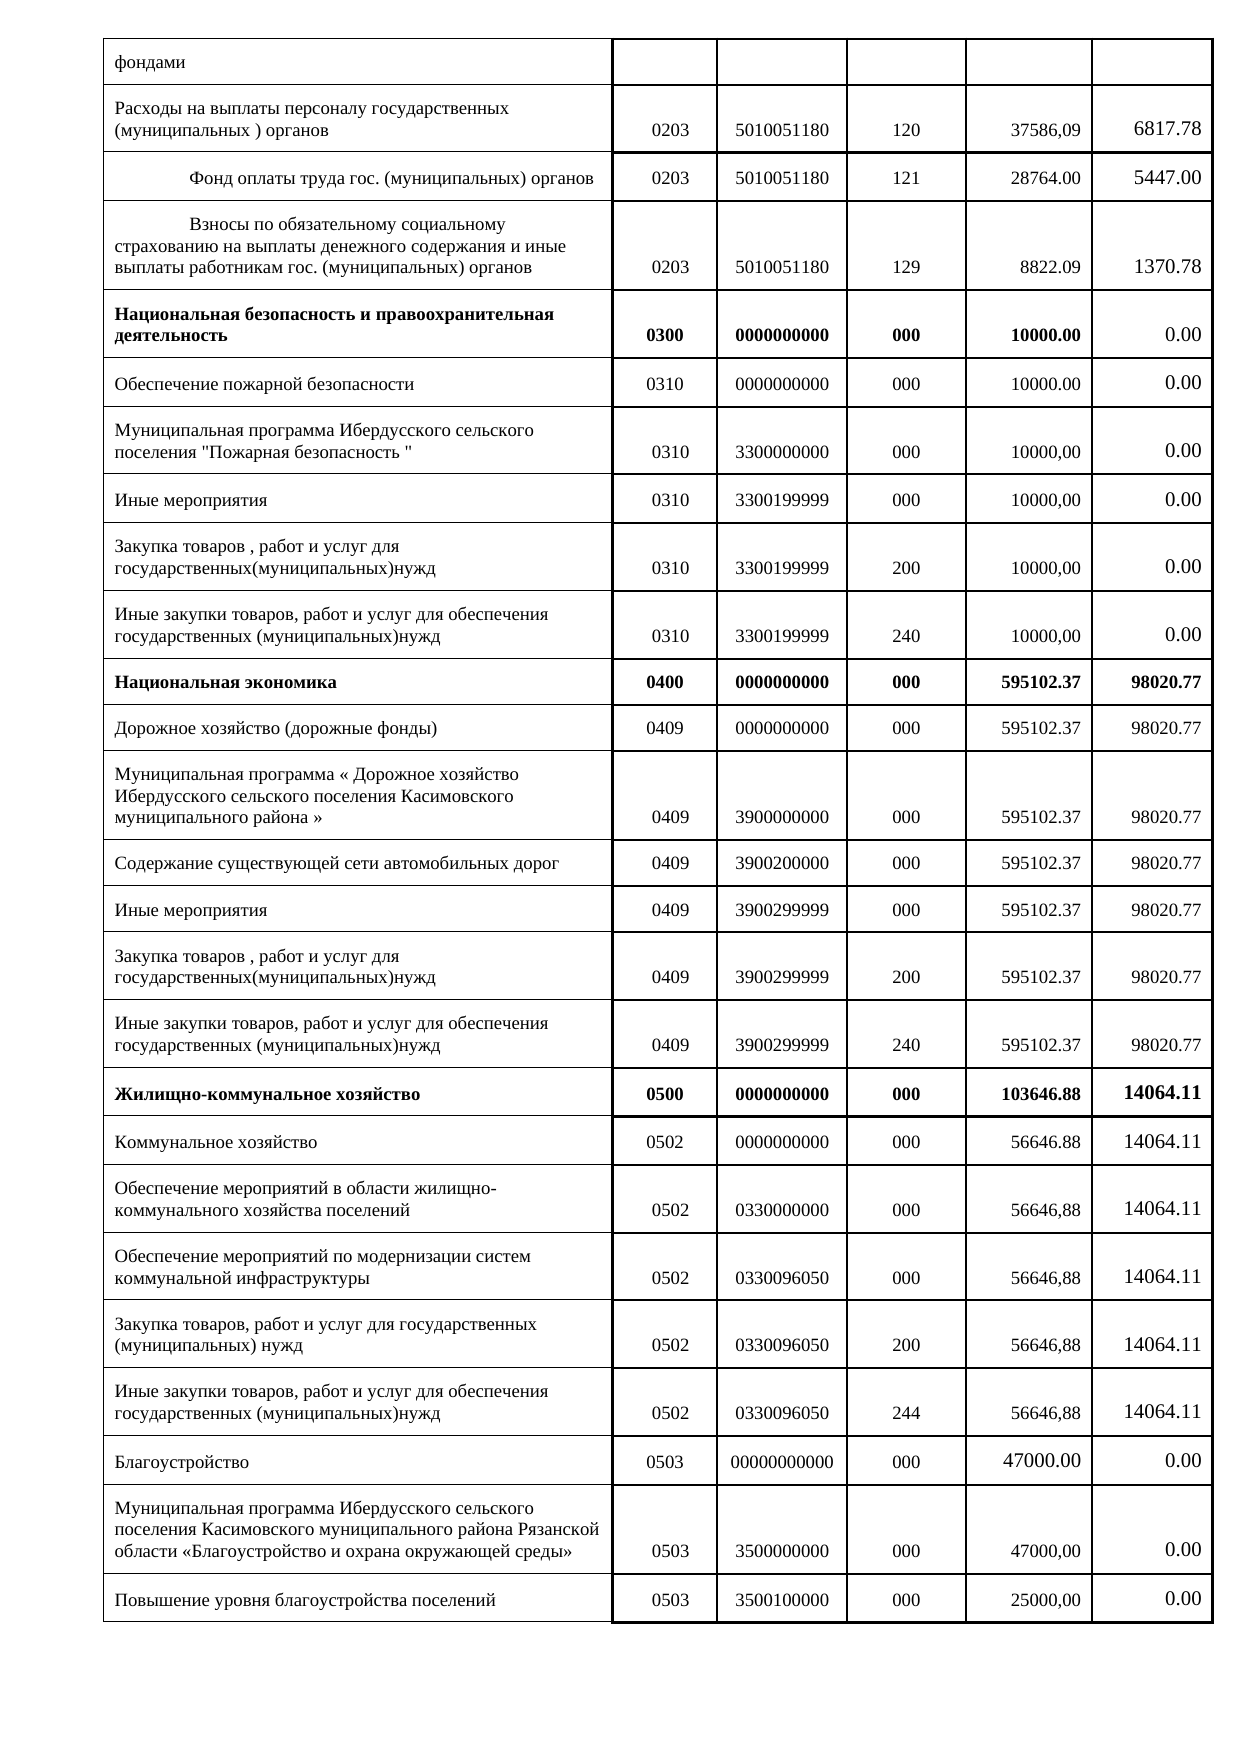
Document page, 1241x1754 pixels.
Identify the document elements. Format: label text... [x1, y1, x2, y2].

table_cell Обеспечение пожарной безопасности [104, 358, 611, 406]
table_cell 000 [848, 1166, 965, 1232]
table_cell 0,00 [1093, 1575, 1211, 1621]
table_cell 0502 [614, 1118, 716, 1164]
table_cell 200 [848, 524, 965, 590]
table_cell 3900299999 [718, 933, 846, 999]
table_cell Благоустройство [104, 1436, 611, 1483]
table_cell фондами [104, 39, 611, 84]
table_cell 200 [848, 1301, 965, 1367]
table_cell 0203 [614, 202, 716, 289]
table_cell [718, 40, 846, 84]
table_cell 244 [848, 1369, 965, 1435]
table_cell 000 [848, 359, 965, 406]
table_cell 5010051180 [718, 86, 846, 151]
table_cell 0310 [614, 475, 716, 522]
table_cell 595102,37 [967, 1001, 1091, 1067]
table_cell Иные мероприятия [104, 474, 611, 522]
table_cell 0000000000 [718, 1118, 846, 1164]
table_cell 5010051180 [718, 202, 846, 289]
table_cell 3300000000 [718, 408, 846, 473]
table_cell 0000000000 [718, 706, 846, 750]
table_cell 3900299999 [718, 1001, 846, 1067]
table_cell 0310 [614, 524, 716, 590]
table_cell 3900200000 [718, 841, 846, 885]
table_cell 47000,00 [967, 1486, 1091, 1573]
table_cell 0300 [614, 291, 716, 357]
table_cell 3300199999 [718, 524, 846, 590]
table_cell 6817,78 [1093, 86, 1211, 151]
table_cell 595102,37 [967, 841, 1091, 885]
table_cell 14064,11 [1093, 1234, 1211, 1299]
table_cell 0000000000 [718, 1069, 846, 1115]
table_cell 0,00 [1093, 359, 1211, 406]
table_cell 0503 [614, 1575, 716, 1621]
table_cell 595102,37 [967, 933, 1091, 999]
table_cell 98020,77 [1093, 841, 1211, 885]
table_cell 0203 [614, 154, 716, 200]
table_cell 240 [848, 1001, 965, 1067]
table_cell 0409 [614, 841, 716, 885]
table_cell 000 [848, 1575, 965, 1621]
table_cell Дорожное хозяйство (дорожные фонды) [104, 705, 611, 750]
table_cell Содержание существующей сети автомобильных дорог [104, 840, 611, 885]
table_cell 0,00 [1093, 524, 1211, 590]
table_cell 595102,37 [967, 706, 1091, 750]
table_cell 14064,11 [1093, 1118, 1211, 1164]
table_cell Повышение уровня благоустройства поселений [104, 1574, 611, 1621]
table_cell 0,00 [1093, 1486, 1211, 1573]
table_cell 0,00 [1093, 592, 1211, 657]
table_cell Обеспечение мероприятий в области жилищно-коммунального хозяйства поселений [104, 1165, 611, 1232]
table_cell [967, 40, 1091, 84]
table_cell 0409 [614, 706, 716, 750]
table_cell Национальная экономика [104, 659, 611, 703]
table_cell Фонд оплаты труда гос. (муниципальных) органов [104, 152, 611, 200]
table_cell 0,00 [1093, 291, 1211, 357]
table_cell 14064,11 [1093, 1369, 1211, 1435]
table_cell 3900000000 [718, 752, 846, 839]
table_cell 98020,77 [1093, 660, 1211, 703]
table_cell 14064,11 [1093, 1069, 1211, 1115]
table_cell 3300199999 [718, 475, 846, 522]
table_cell 0400 [614, 660, 716, 703]
table_cell 120 [848, 86, 965, 151]
table_cell 0,00 [1093, 408, 1211, 473]
table_cell 000 [848, 887, 965, 931]
table_cell 0330000000 [718, 1166, 846, 1232]
table_cell 000 [848, 1234, 965, 1299]
table_cell 00000000000 [718, 1437, 846, 1483]
table_cell 0330096050 [718, 1369, 846, 1435]
table_cell 14064,11 [1093, 1301, 1211, 1367]
table_cell 0503 [614, 1437, 716, 1483]
table_cell 0409 [614, 752, 716, 839]
table_cell 0,00 [1093, 475, 1211, 522]
table_cell Иные мероприятия [104, 886, 611, 931]
table_cell 000 [848, 660, 965, 703]
table_cell Закупка товаров , работ и услуг для государственных(муниципальных)нужд [104, 932, 611, 999]
table_cell 98020,77 [1093, 887, 1211, 931]
table_cell 28764,00 [967, 154, 1091, 200]
table_cell 10000,00 [967, 524, 1091, 590]
table_cell 595102,37 [967, 660, 1091, 703]
table_cell 5010051180 [718, 154, 846, 200]
table_cell Расходы на выплаты персоналу государственных (муниципальных ) органов [104, 85, 611, 151]
table_cell 14064,11 [1093, 1166, 1211, 1232]
table_cell 000 [848, 1069, 965, 1115]
table_cell 0000000000 [718, 291, 846, 357]
table_cell 47000,00 [967, 1437, 1091, 1483]
table_cell 0310 [614, 359, 716, 406]
table_cell 595102,37 [967, 752, 1091, 839]
table_cell 240 [848, 592, 965, 657]
table_cell 3500000000 [718, 1486, 846, 1573]
table_cell 56646,88 [967, 1118, 1091, 1164]
table_cell Иные закупки товаров, работ и услуг для обеспечения государственных (муниципальных)нужд [104, 591, 611, 657]
table_cell 10000,00 [967, 592, 1091, 657]
table_cell 0310 [614, 408, 716, 473]
table_cell 0330096050 [718, 1234, 846, 1299]
table_cell Национальная безопасность и правоохранительная деятельность [104, 290, 611, 357]
table_cell 6817,78 [1093, 40, 1211, 84]
table_cell Муниципальная программа Ибердусского сельского поселения "Пожарная безопасность " [104, 407, 611, 473]
table_cell 37586,09 [967, 86, 1091, 151]
table_cell 0310 [614, 592, 716, 657]
table_cell 121 [848, 154, 965, 200]
table_cell 0000000000 [718, 359, 846, 406]
table_cell 595102,37 [967, 887, 1091, 931]
table_cell 98020,77 [1093, 1001, 1211, 1067]
table_cell Обеспечение мероприятий по модернизации систем коммунальной инфраструктуры [104, 1233, 611, 1299]
table_cell 0500 [614, 1069, 716, 1115]
table_cell 000 [848, 475, 965, 522]
table_cell Иные закупки товаров, работ и услуг для обеспечения государственных (муниципальных)нужд [104, 1000, 611, 1067]
table_cell 98020,77 [1093, 752, 1211, 839]
table_cell 10000,00 [967, 408, 1091, 473]
table_cell 10000,00 [967, 475, 1091, 522]
table_cell 0409 [614, 933, 716, 999]
table_cell 000 [848, 1437, 965, 1483]
table_cell Иные закупки товаров, работ и услуг для обеспечения государственных (муниципальных)нужд [104, 1368, 611, 1435]
table_cell 0502 [614, 1369, 716, 1435]
table_cell 3900299999 [718, 887, 846, 931]
table_cell 103646,88 [967, 1069, 1091, 1115]
table_cell Муниципальная программа Ибердусского сельского поселения Касимовского муниципального района Рязанской области «Благоустройство и охрана окружающей среды» [104, 1485, 611, 1573]
table_cell 98020,77 [1093, 933, 1211, 999]
table_cell 000 [848, 752, 965, 839]
table_cell 8822,09 [967, 202, 1091, 289]
table_cell 0409 [614, 1001, 716, 1067]
table_cell 10000,00 [967, 359, 1091, 406]
table_cell 3300199999 [718, 592, 846, 657]
table_cell 0502 [614, 1234, 716, 1299]
table_cell 0203 [614, 86, 716, 151]
table_cell 000 [848, 1118, 965, 1164]
table_cell 0502 [614, 1166, 716, 1232]
table_cell 10000,00 [967, 291, 1091, 357]
table_cell 129 [848, 202, 965, 289]
table_cell 5447,00 [1093, 154, 1211, 200]
table_cell Жилищно-коммунальное хозяйство [104, 1068, 611, 1115]
table_cell 0,00 [1093, 1437, 1211, 1483]
table_cell 000 [848, 1486, 965, 1573]
table_cell Закупка товаров, работ и услуг для государственных (муниципальных) нужд [104, 1300, 611, 1367]
table_cell Муниципальная программа « Дорожное хозяйство Ибердусского сельского поселения Касимовского муниципального района » [104, 751, 611, 839]
table_cell 56646,88 [967, 1234, 1091, 1299]
table_cell 0330096050 [718, 1301, 846, 1367]
table_cell [848, 40, 965, 84]
table_cell 000 [848, 706, 965, 750]
table_cell 25000,00 [967, 1575, 1091, 1621]
table_cell 000 [848, 408, 965, 473]
table_cell 0502 [614, 1301, 716, 1367]
table_cell 1370,78 [1093, 202, 1211, 289]
table_cell 0000000000 [718, 660, 846, 703]
table_cell 56646,88 [967, 1166, 1091, 1232]
table_cell 0409 [614, 887, 716, 931]
table_cell 0503 [614, 1486, 716, 1573]
table_cell Взносы по обязательному социальному страхованию на выплаты денежного содержания и иные выплаты работникам гос. (муниципальных) органов [104, 201, 611, 289]
table_cell 000 [848, 291, 965, 357]
table_cell Коммунальное хозяйство [104, 1116, 611, 1164]
table_cell 56646,88 [967, 1301, 1091, 1367]
table_cell Закупка товаров , работ и услуг для государственных(муниципальных)нужд [104, 523, 611, 590]
table_cell 000 [848, 841, 965, 885]
table_cell 3500100000 [718, 1575, 846, 1621]
table_cell 200 [848, 933, 965, 999]
table_cell [614, 40, 716, 84]
table_cell 98020,77 [1093, 706, 1211, 750]
table_cell 56646,88 [967, 1369, 1091, 1435]
